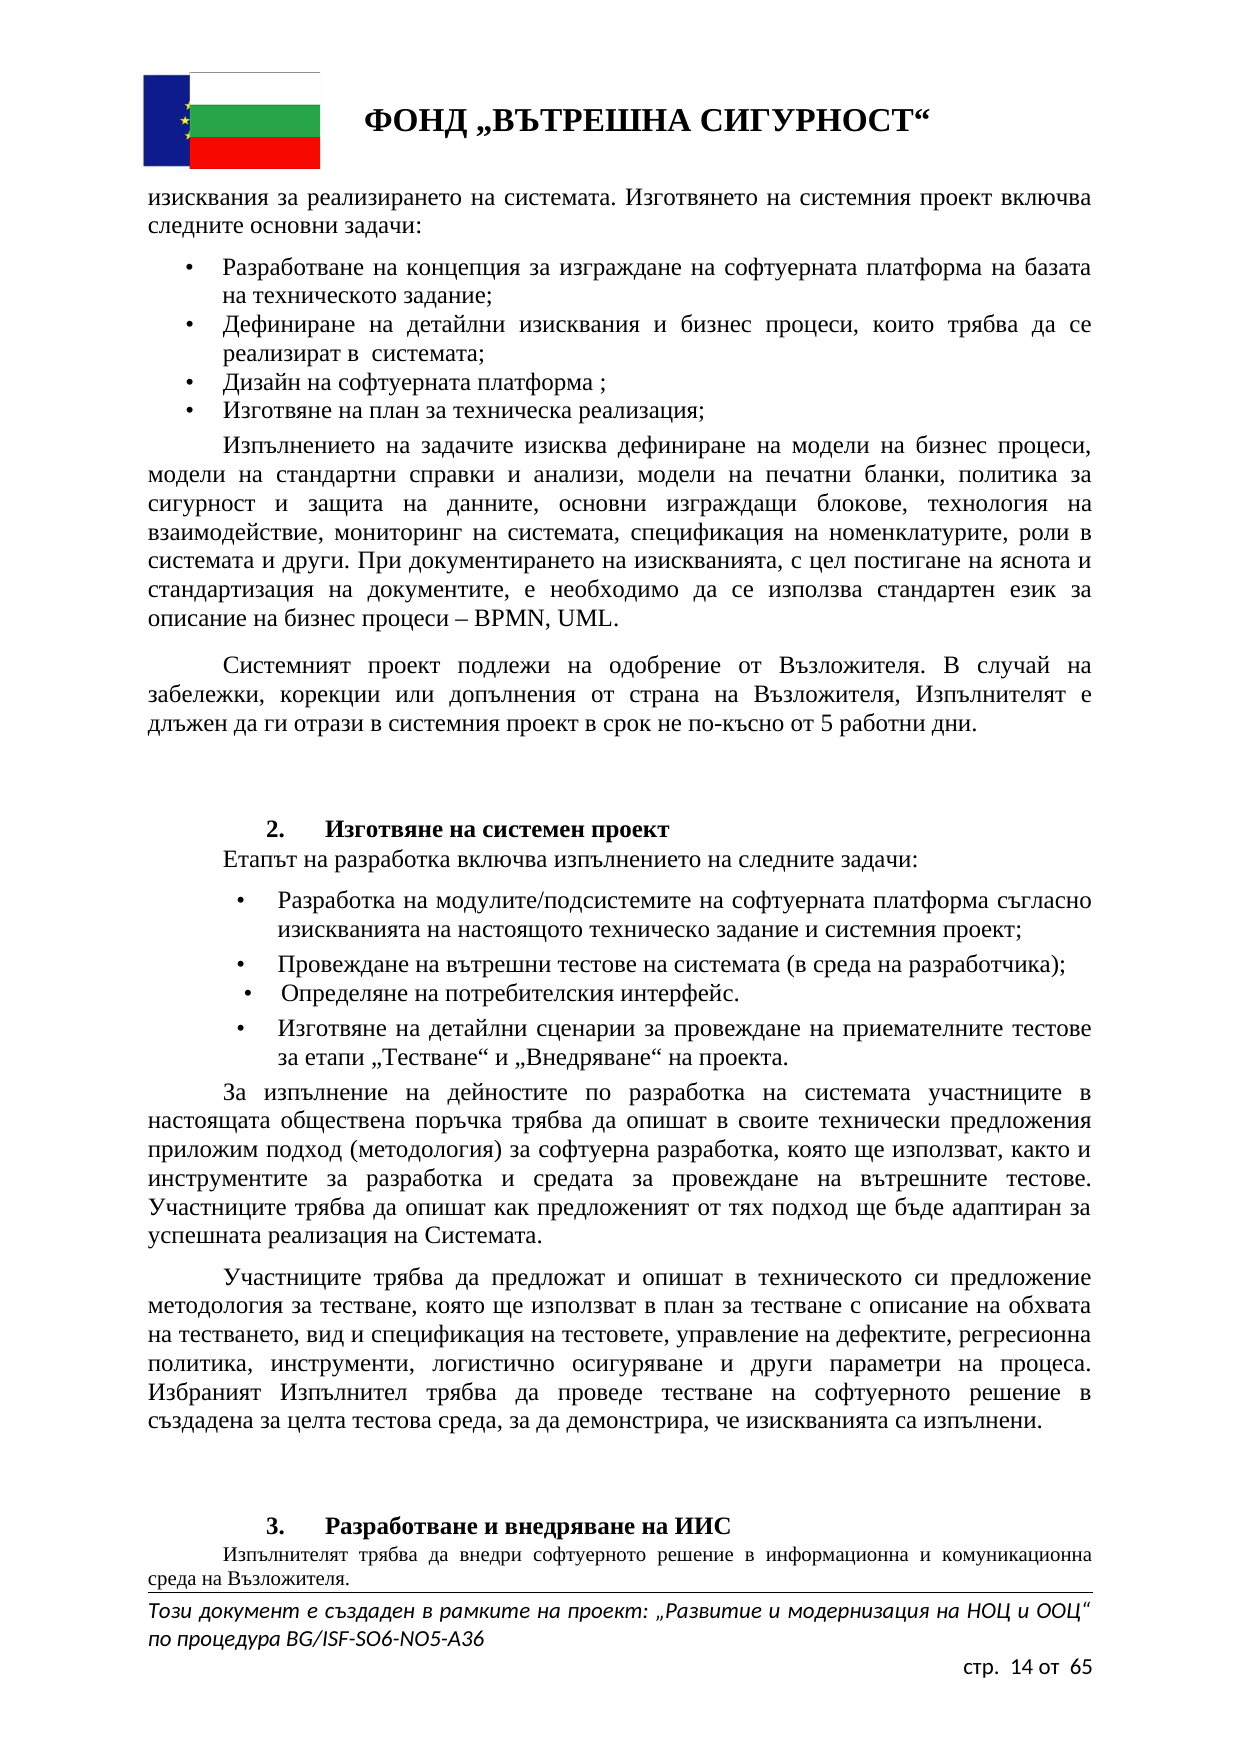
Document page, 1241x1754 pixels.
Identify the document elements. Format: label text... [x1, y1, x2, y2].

text Етапът на разработка включва изпълнението на следните задачи: [148, 844, 1093, 873]
text Системният проект подлежи на одобрение от Възложителя. В случай на забележки, корекции или допълнения от страна на Възложителя, Изпълнителят е длъжен да ги отрази в системния проект в срок не по-късно от 5 работни дни. [148, 650, 1093, 737]
list Изготвяне на детайлни сценарии за провеждане на приемателните тестове за етапи „Тестване“ и „Внедряване“ на проекта. [236, 1013, 1093, 1070]
text Изпълнителят трябва да внедри софтуерното решение в информационна и комуникационна среда на Възложителя. [148, 1541, 1093, 1589]
text За изпълнение на дейностите по разработка на системата участниците в настоящата обществена поръчка трябва да опишат в своите технически предложения приложим подход (методология) за софтуерна разработка, която ще използват, както и инструментите за разработка и средата за провеждане на вътрешните тестове. Участниците трябва да опишат как предложеният от тях подход ще бъде адаптиран за успешната реализация на Системата. [148, 1077, 1093, 1249]
text изисквания за реализирането на системата. Изготвянето на системния проект включва следните основни задачи: [148, 182, 1093, 239]
list Изготвяне на план за техническа реализация; [185, 395, 1093, 424]
text Изпълнението на задачите изисква дефиниране на модели на бизнес процеси, модели на стандартни справки и анализи, модели на печатни бланки, политика за сигурност и защита на данните, основни изграждащи блокове, технология на взаимодействие, мониторинг на системата, спецификация на номенклатурите, роли в системата и други. При документирането на изискванията, с цел постигане на яснота и стандартизация на документите, е необходимо да се използва стандартен език за описание на бизнес процеси – BPMN, UML. [148, 430, 1093, 632]
subtitle Изготвяне на системен проект [148, 811, 1093, 844]
text Участниците трябва да предложат и опишат в техническото си предложение методология за тестване, която ще използват в план за тестване с описание на обхвата на тестването, вид и спецификация на тестовете, управление на дефектите, регресионна политика, инструменти, логистично осигуряване и други параметри на процеса. Избраният Изпълнител трябва да проведе тестване на софтуерното решение в създадена за целта тестова среда, за да демонстрира, че изискванията са изпълнени. [148, 1262, 1093, 1434]
subtitle Разработване и внедряване на ИИС [148, 1508, 1093, 1541]
list Дизайн на софтуерната платформа ; [185, 367, 1093, 395]
list Определяне на потребителския интерфейс. [243, 978, 1093, 1007]
list Разработка на модулите/подсистемите на софтуерната платформа съгласно изискванията на настоящото техническо задание и системния проект; [236, 885, 1093, 943]
list Дефиниране на детайлни изисквания и бизнес процеси, които трябва да се реализират в системата; [185, 309, 1093, 367]
list Провеждане на вътрешни тестове на системата (в среда на разработчика); [236, 949, 1093, 978]
list Разработване на концепция за изграждане на софтуерната платформа на базата на техническото задание; [185, 252, 1093, 309]
